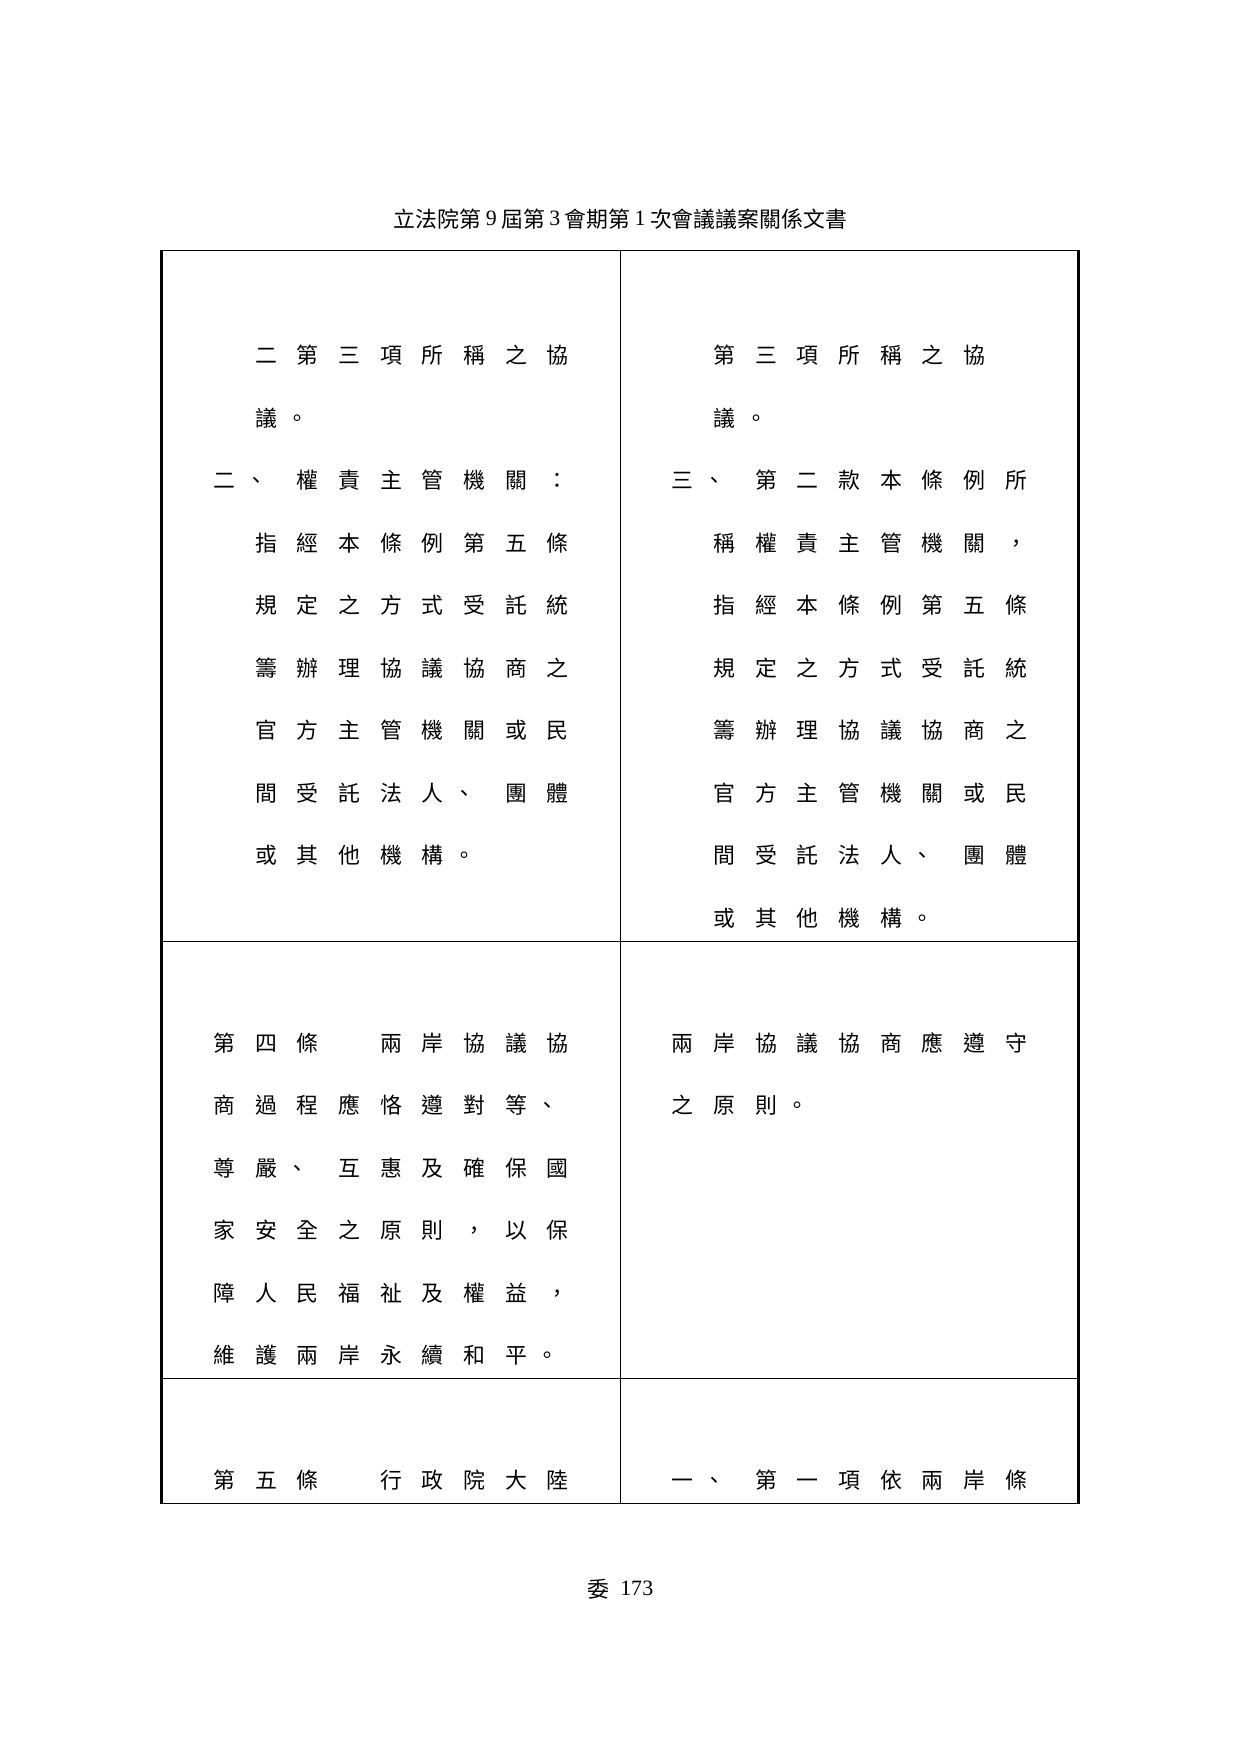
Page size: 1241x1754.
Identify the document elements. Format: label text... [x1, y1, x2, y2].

table_cell 一、第一項依兩岸條 [621, 1379, 1077, 1503]
table_cell 第三項所稱之協議。 三、第二款本條例所稱權責主管機關，指經本條例第五條規定之方式受託統籌辦理協議協商之官方主管機關或民間受託法人、團體或其他機構。 [621, 251, 1077, 941]
table_cell 兩岸協議協商應遵守之原則。 [621, 942, 1077, 1378]
table_cell 第四條 兩岸協議協商過程應恪遵對等、尊嚴、互惠及確保國家安全之原則，以保障人民福祉及權益，維護兩岸永續和平。 [163, 942, 620, 1378]
table_cell 第五條 行政院大陸 [163, 1379, 620, 1503]
table_cell 二第三項所稱之協議。 二、權責主管機關：指經本條例第五條規定之方式受託統籌辦理協議協商之官方主管機關或民間受託法人、團體或其他機構。 [163, 251, 620, 941]
